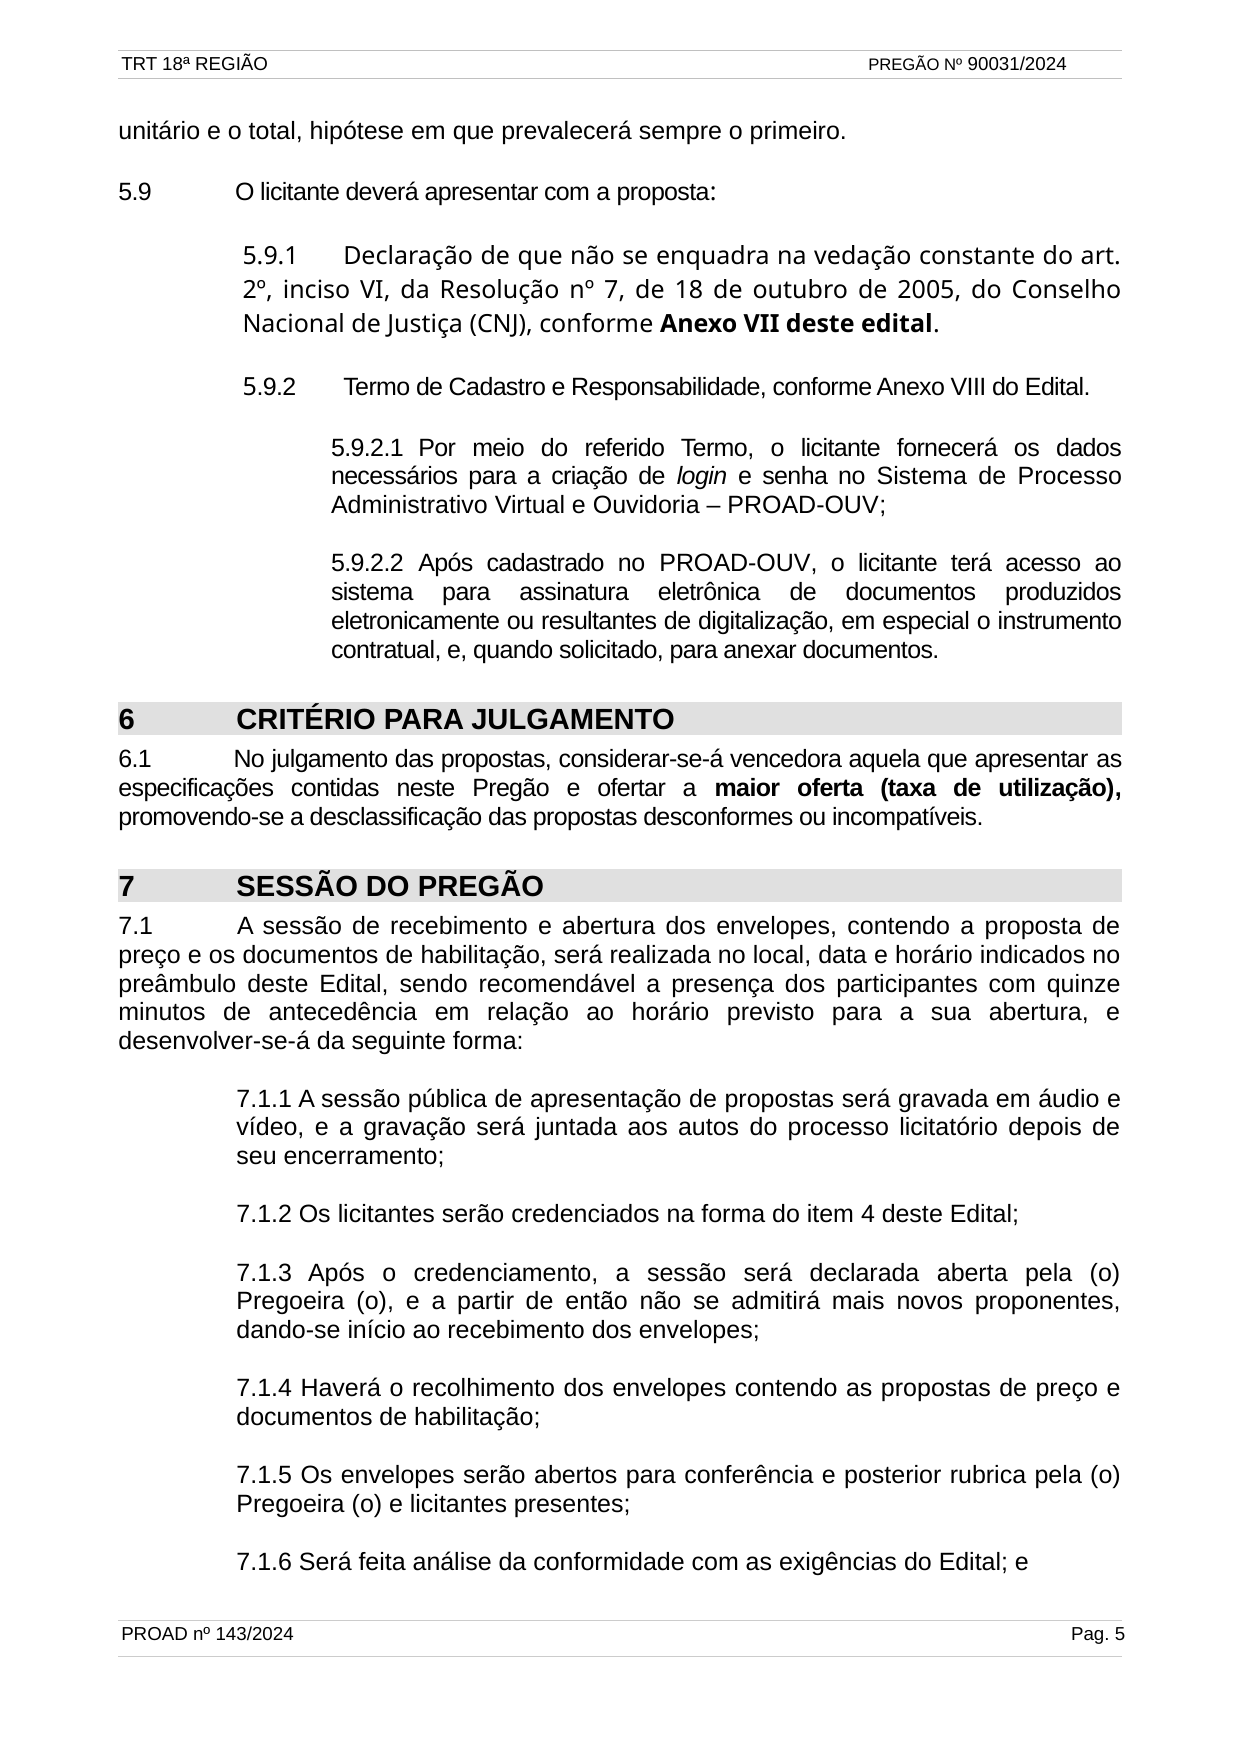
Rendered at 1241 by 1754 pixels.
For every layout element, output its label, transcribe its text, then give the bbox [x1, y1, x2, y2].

text 5.9.2 Termo de Cadastro e Responsabilidade, conforme Anexo VIII do Edital. [242, 369, 1122, 403]
text 5.9.2.1 Por meio do referido Termo, o licitante fornecerá os dados necessários para a criação de login e senha no Sistema de Processo Administrativo Virtual e Ouvidoria – PROAD-OUV; [331, 433, 1122, 519]
text 7.1.4 Haverá o recolhimento dos envelopes contendo as propostas de preço e documentos de habilitação; [236, 1373, 1122, 1431]
text 5.9 O licitante deverá apresentar com a proposta: [118, 174, 1122, 208]
text 7.1.3 Após o credenciamento, a sessão será declarada aberta pela (o) Pregoeira (o), e a partir de então não se admitirá mais novos proponentes, dando-se início ao recebimento dos envelopes; [236, 1257, 1122, 1344]
text 7.1.2 Os licitantes serão credenciados na forma do item 4 deste Edital; [236, 1199, 1122, 1228]
text 6 CRITÉRIO PARA JULGAMENTO [118, 702, 1122, 735]
text 6.1 No julgamento das propostas, considerar-se-á vencedora aquela que apresentar as especificações contidas neste Pregão e ofertar a maior oferta (taxa de utilização), promovendo-se a desclassificação das propostas desconformes ou incompatíveis. [118, 744, 1122, 830]
text unitário e o total, hipótese em que prevalecerá sempre o primeiro. [118, 116, 1122, 144]
text 5.9.1 Declaração de que não se enquadra na vedação constante do art. 2º, inciso VI, da Resolução nº 7, de 18 de outubro de 2005, do Conselho Nacional de Justiça (CNJ), conforme Anexo VII deste edital. [242, 237, 1122, 339]
text 7.1.6 Será feita análise da conformidade com as exigências do Edital; e [236, 1547, 1122, 1576]
text 7.1 A sessão de recebimento e abertura dos envelopes, contendo a proposta de preço e os documentos de habilitação, será realizada no local, data e horário indicados no preâmbulo deste Edital, sendo recomendável a presença dos participantes com quinze minutos de antecedência em relação ao horário previsto para a sua abertura, e desenvolver-se-á da seguinte forma: [118, 911, 1122, 1055]
text 7.1.1 A sessão pública de apresentação de propostas será gravada em áudio e vídeo, e a gravação será juntada aos autos do processo licitatório depois de seu encerramento; [236, 1083, 1122, 1170]
text 7.1.5 Os envelopes serão abertos para conferência e posterior rubrica pela (o) Pregoeira (o) e licitantes presentes; [236, 1460, 1122, 1518]
text 5.9.2.2 Após cadastrado no PROAD-OUV, o licitante terá acesso ao sistema para assinatura eletrônica de documentos produzidos eletronicamente ou resultantes de digitalização, em especial o instrumento contratual, e, quando solicitado, para anexar documentos. [331, 548, 1122, 663]
text 7 SESSÃO DO PREGÃO [118, 869, 1122, 902]
